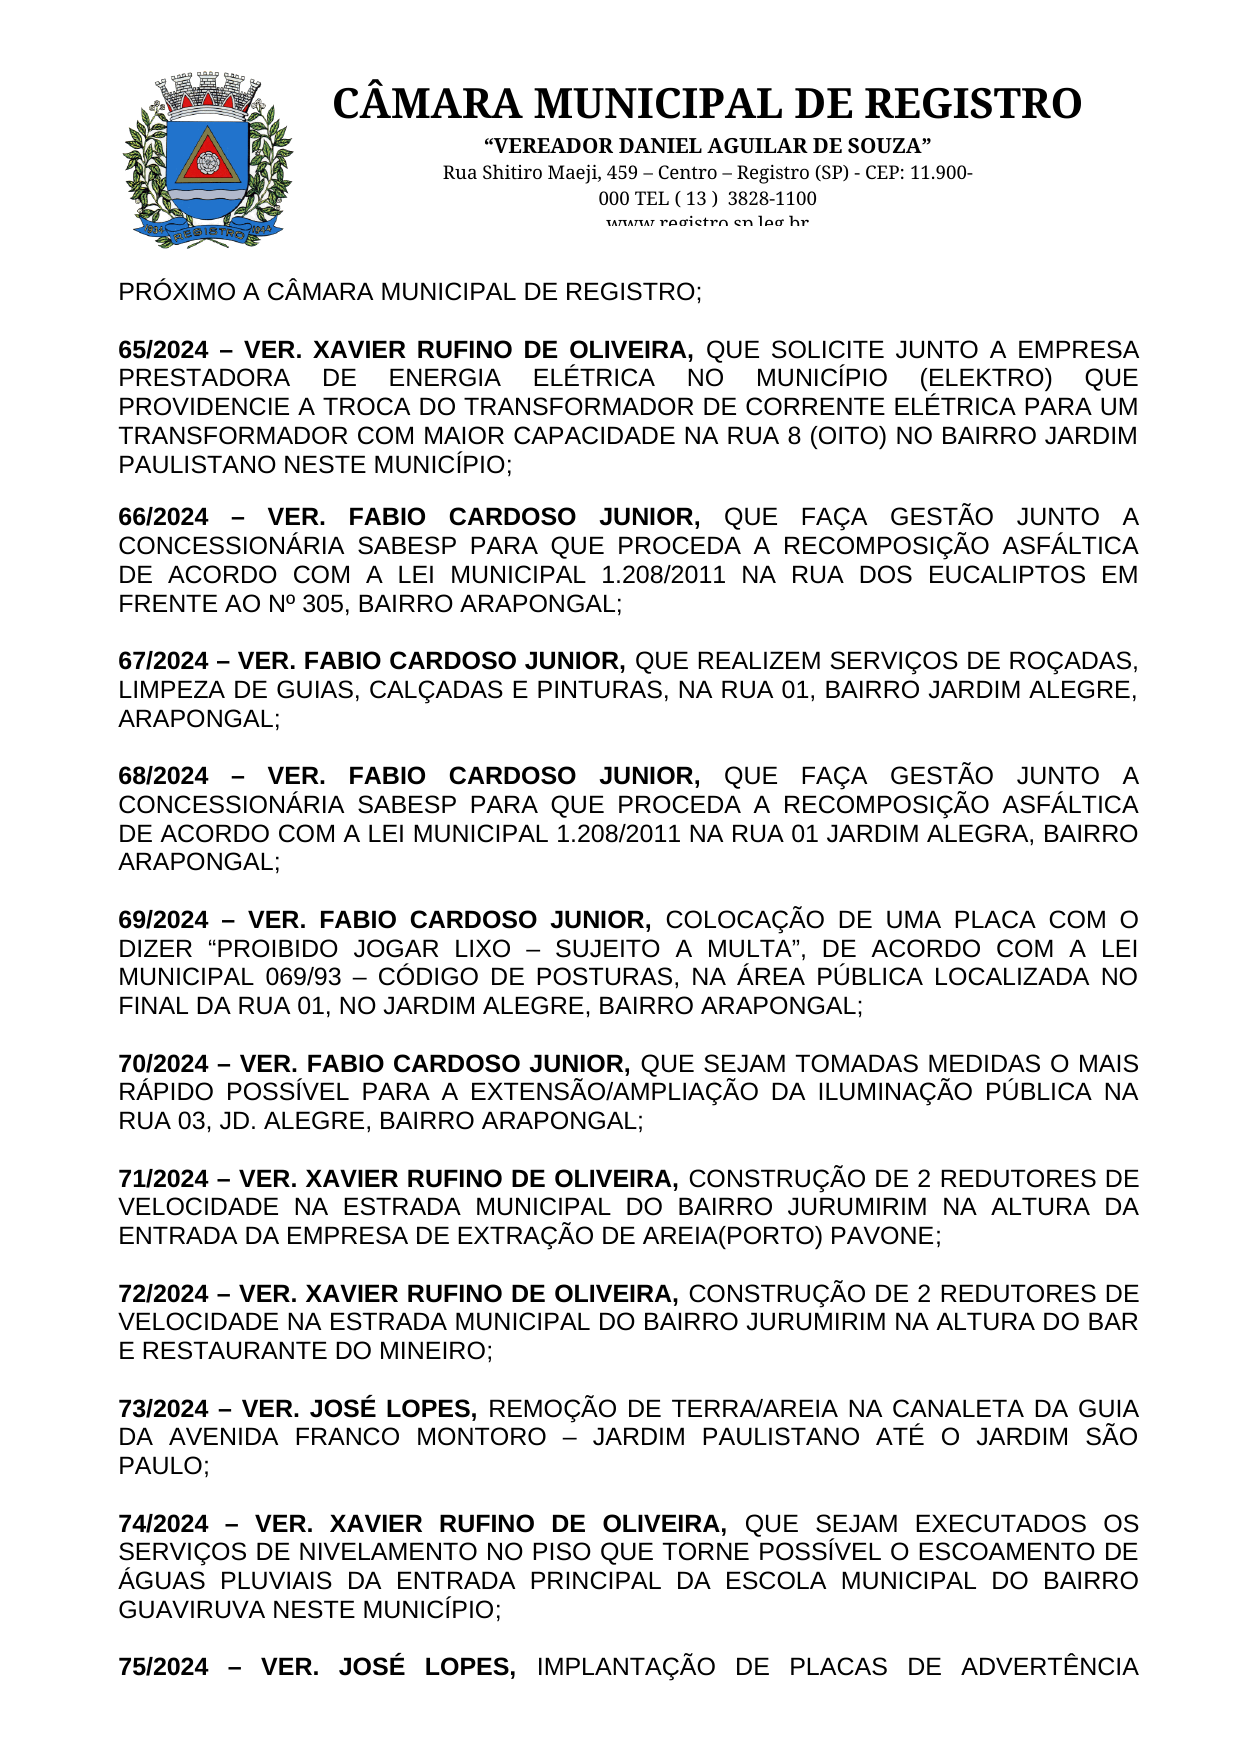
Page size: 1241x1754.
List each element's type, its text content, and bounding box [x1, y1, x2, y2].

text 71/2024 – VER. XAVIER RUFINO DE OLIVEIRA, CONSTRUÇÃO DE 2 REDUTORES DE VELOCIDADE NA ESTRADA MUNICIPAL DO BAIRRO JURUMIRIM NA ALTURA DA ENTRADA DA EMPRESA DE EXTRAÇÃO DE AREIA(PORTO) PAVONE; [118, 1163, 1140, 1250]
text 72/2024 – VER. XAVIER RUFINO DE OLIVEIRA, CONSTRUÇÃO DE 2 REDUTORES DE VELOCIDADE NA ESTRADA MUNICIPAL DO BAIRRO JURUMIRIM NA ALTURA DO BAR E RESTAURANTE DO MINEIRO; [118, 1278, 1140, 1365]
text 66/2024 – VER. FABIO CARDOSO JUNIOR, QUE FAÇA GESTÃO JUNTO A CONCESSIONÁRIA SABESP PARA QUE PROCEDA A RECOMPOSIÇÃO ASFÁLTICA DE ACORDO COM A LEI MUNICIPAL 1.208/2011 NA RUA DOS EUCALIPTOS EM FRENTE AO Nº 305, BAIRRO ARAPONGAL; [118, 502, 1140, 617]
text 69/2024 – VER. FABIO CARDOSO JUNIOR, COLOCAÇÃO DE UMA PLACA COM O DIZER “PROIBIDO JOGAR LIXO – SUJEITO A MULTA”, DE ACORDO COM A LEI MUNICIPAL 069/93 – CÓDIGO DE POSTURAS, NA ÁREA PÚBLICA LOCALIZADA NO FINAL DA RUA 01, NO JARDIM ALEGRE, BAIRRO ARAPONGAL; [118, 905, 1140, 1020]
text 73/2024 – VER. JOSÉ LOPES, REMOÇÃO DE TERRA/AREIA NA CANALETA DA GUIA DA AVENIDA FRANCO MONTORO – JARDIM PAULISTANO ATÉ O JARDIM SÃO PAULO; [118, 1393, 1140, 1480]
text 70/2024 – VER. FABIO CARDOSO JUNIOR, QUE SEJAM TOMADAS MEDIDAS O MAIS RÁPIDO POSSÍVEL PARA A EXTENSÃO/AMPLIAÇÃO DA ILUMINAÇÃO PÚBLICA NA RUA 03, JD. ALEGRE, BAIRRO ARAPONGAL; [118, 1048, 1140, 1135]
text PRÓXIMO A CÂMARA MUNICIPAL DE REGISTRO; [118, 277, 1140, 306]
text 74/2024 – VER. XAVIER RUFINO DE OLIVEIRA, QUE SEJAM EXECUTADOS OS SERVIÇOS DE NIVELAMENTO NO PISO QUE TORNE POSSÍVEL O ESCOAMENTO DE ÁGUAS PLUVIAIS DA ENTRADA PRINCIPAL DA ESCOLA MUNICIPAL DO BAIRRO GUAVIRUVA NESTE MUNICÍPIO; [118, 1508, 1140, 1623]
text 68/2024 – VER. FABIO CARDOSO JUNIOR, QUE FAÇA GESTÃO JUNTO A CONCESSIONÁRIA SABESP PARA QUE PROCEDA A RECOMPOSIÇÃO ASFÁLTICA DE ACORDO COM A LEI MUNICIPAL 1.208/2011 NA RUA 01 JARDIM ALEGRA, BAIRRO ARAPONGAL; [118, 761, 1140, 876]
picture [118, 65, 298, 254]
text 75/2024 – VER. JOSÉ LOPES, IMPLANTAÇÃO DE PLACAS DE ADVERTÊNCIA [118, 1652, 1140, 1681]
text 65/2024 – VER. XAVIER RUFINO DE OLIVEIRA, QUE SOLICITE JUNTO A EMPRESA PRESTADORA DE ENERGIA ELÉTRICA NO MUNICÍPIO (ELEKTRO) QUE PROVIDENCIE A TROCA DO TRANSFORMADOR DE CORRENTE ELÉTRICA PARA UM TRANSFORMADOR COM MAIOR CAPACIDADE NA RUA 8 (OITO) NO BAIRRO JARDIM PAULISTANO NESTE MUNICÍPIO; [118, 334, 1140, 478]
text 67/2024 – VER. FABIO CARDOSO JUNIOR, QUE REALIZEM SERVIÇOS DE ROÇADAS, LIMPEZA DE GUIAS, CALÇADAS E PINTURAS, NA RUA 01, BAIRRO JARDIM ALEGRE, ARAPONGAL; [118, 646, 1140, 732]
